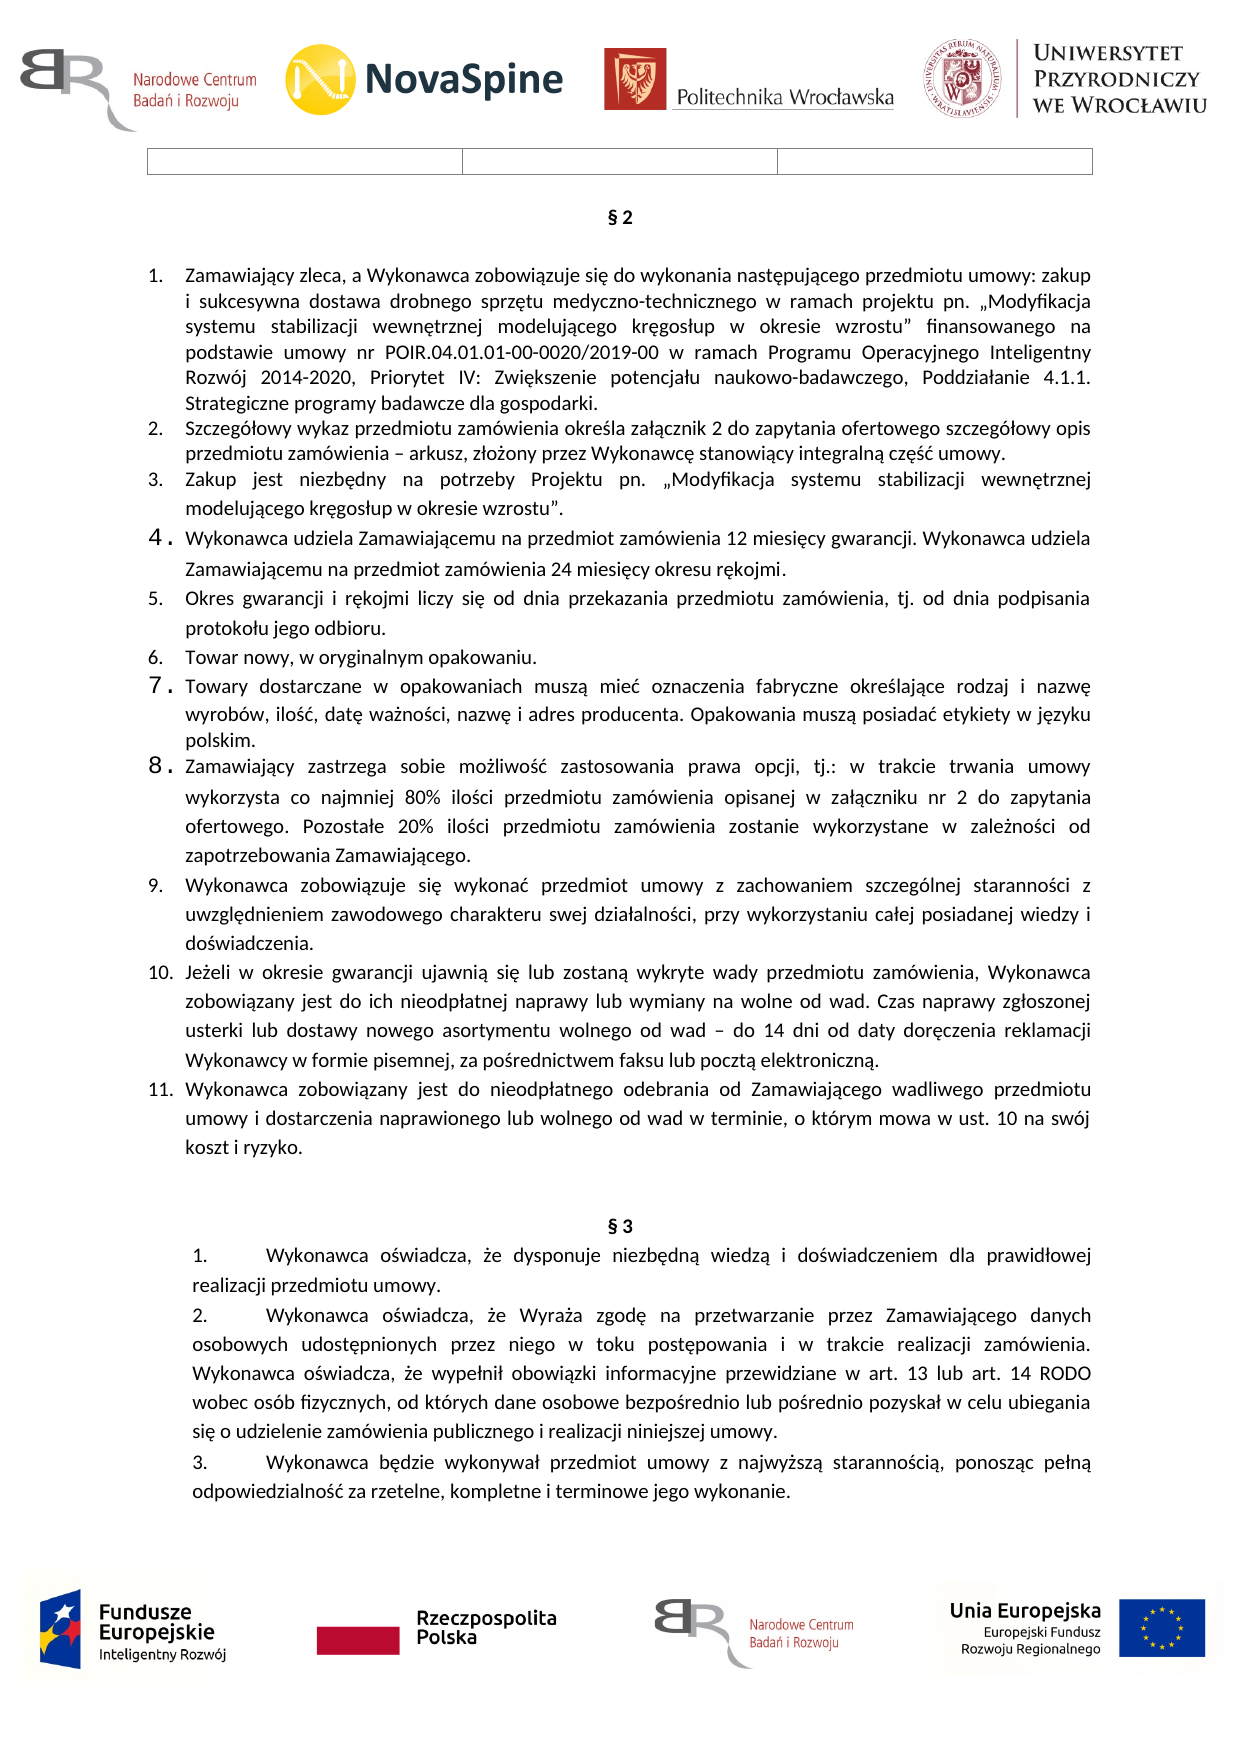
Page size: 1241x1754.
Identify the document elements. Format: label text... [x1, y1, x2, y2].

list Zamawiający zastrzega sobie możliwość zastosowania prawa opcji, tj.: w trakcie trwania umowy wykorzysta co najmniej 80% ilości przedmiotu zamówienia opisanej w załączniku nr 2 do zapytania ofertowego. Pozostałe 20% ilości przedmiotu zamówienia zostanie wykorzystane w zależności od zapotrzebowania Zamawiającego. [148, 752, 1093, 868]
list Wykonawca oświadcza, że Wyraża zgodę na przetwarzanie przez Zamawiającego danych osobowych udostępnionych przez niego w toku postępowania i w trakcie realizacji zamówienia. Wykonawca oświadcza, że wypełnił obowiązki informacyjne przewidziane w art. 13 lub art. 14 RODO wobec osób fizycznych, od których dane osobowe bezpośrednio lub pośrednio pozyskał w celu ubiegania się o udzielenie zamówienia publicznego i realizacji niniejszej umowy. [192, 1302, 1093, 1444]
list Wykonawca zobowiązany jest do nieodpłatnego odebrania od Zamawiającego wadliwego przedmiotu umowy i dostarczenia naprawionego lub wolnego od wad w terminie, o którym mowa w ust. 10 na swój koszt i ryzyko. [148, 1076, 1093, 1160]
list Towary dostarczane w opakowaniach muszą mieć oznaczenia fabryczne określające rodzaj i nazwę wyrobów, ilość, datę ważności, nazwę i adres producenta. Opakowania muszą posiadać etykiety w języku polskim. [148, 673, 1093, 752]
list Zamawiający zleca, a Wykonawca zobowiązuje się do wykonania następującego przedmiotu umowy: zakup i sukcesywna dostawa drobnego sprzętu medyczno-technicznego w ramach projektu pn. „Modyfikacja systemu stabilizacji wewnętrznej modelującego kręgosłup w okresie wzrostu” finansowanego na podstawie umowy nr POIR.04.01.01-00-0020/2019-00 w ramach Programu Operacyjnego Inteligentny Rozwój 2014-2020, Priorytet IV: Zwiększenie potencjału naukowo-badawczego, Poddziałanie 4.1.1. Strategiczne programy badawcze dla gospodarki. [148, 263, 1093, 415]
list Wykonawca zobowiązuje się wykonać przedmiot umowy z zachowaniem szczególnej staranności z uwzględnieniem zawodowego charakteru swej działalności, przy wykorzystaniu całej posiadanej wiedzy i doświadczenia. [148, 872, 1093, 956]
list Wykonawca będzie wykonywał przedmiot umowy z najwyższą starannością, ponosząc pełną odpowiedzialność za rzetelne, kompletne i terminowe jego wykonanie. [192, 1449, 1093, 1504]
list Szczegółowy wykaz przedmiotu zamówienia określa załącznik 2 do zapytania ofertowego szczegółowy opis przedmiotu zamówienia – arkusz, złożony przez Wykonawcę stanowiący integralną część umowy. [148, 415, 1093, 466]
table_cell [148, 149, 462, 174]
table_cell [463, 149, 777, 174]
text § 3 [148, 1213, 1093, 1239]
table_cell [778, 149, 1092, 174]
list Wykonawca udziela Zamawiającemu na przedmiot zamówienia 12 miesięcy gwarancji. Wykonawca udziela Zamawiającemu na przedmiot zamówienia 24 miesięcy okresu rękojmi. [148, 524, 1093, 582]
list Wykonawca oświadcza, że dysponuje niezbędną wiedzą i doświadczeniem dla prawidłowej realizacji przedmiotu umowy. [192, 1243, 1093, 1297]
list Towar nowy, w oryginalnym opakowaniu. [148, 644, 1093, 669]
list Okres gwarancji i rękojmi liczy się od dnia przekazania przedmiotu zamówienia, tj. od dnia podpisania protokołu jego odbioru. [148, 586, 1093, 640]
text § 2 [148, 204, 1093, 230]
list Zakup jest niezbędny na potrzeby Projektu pn. „Modyfikacja systemu stabilizacji wewnętrznej modelującego kręgosłup w okresie wzrostu”. [148, 466, 1093, 521]
list Jeżeli w okresie gwarancji ujawnią się lub zostaną wykryte wady przedmiotu zamówienia, Wykonawca zobowiązany jest do ich nieodpłatnej naprawy lub wymiany na wolne od wad. Czas naprawy zgłoszonej usterki lub dostawy nowego asortymentu wolnego od wad – do 14 dni od daty doręczenia reklamacji Wykonawcy w formie pisemnej, za pośrednictwem faksu lub pocztą elektroniczną. [148, 959, 1093, 1072]
